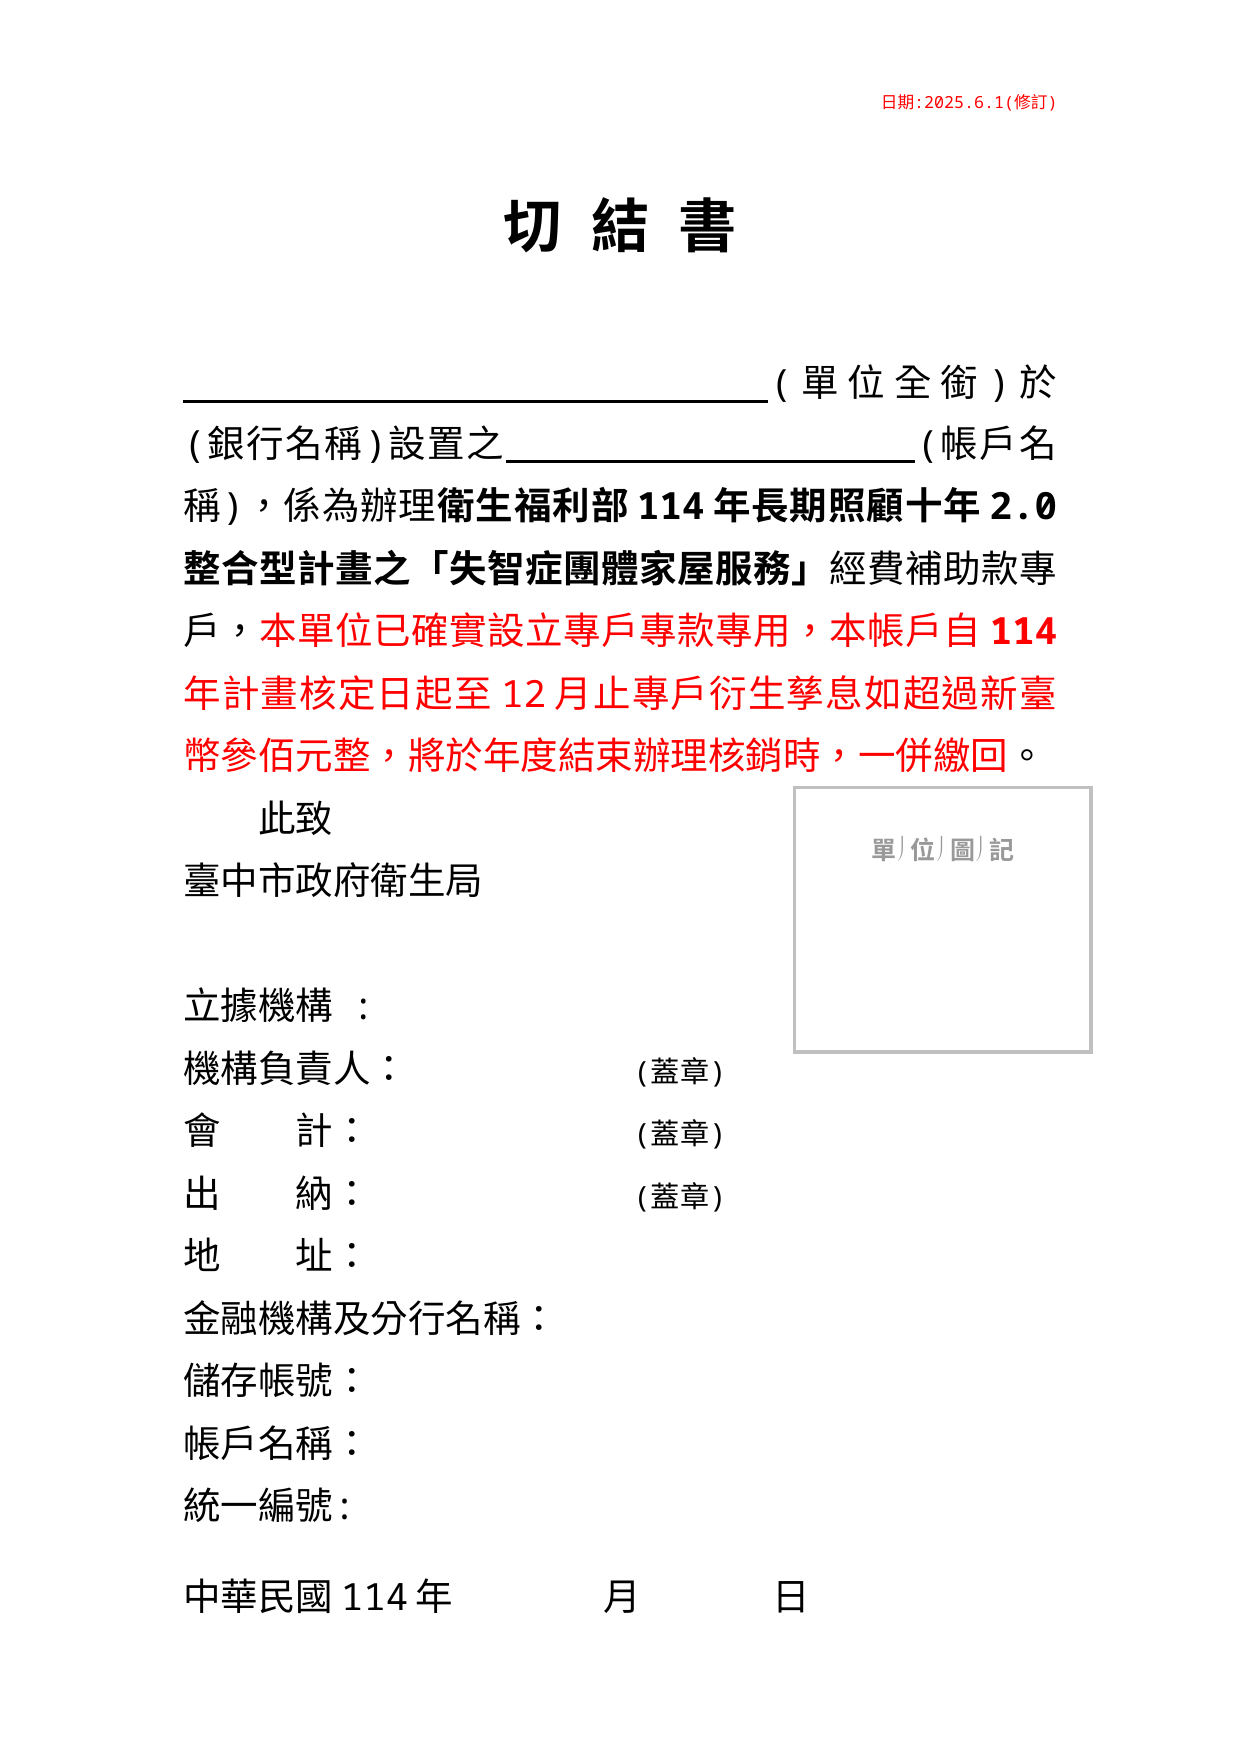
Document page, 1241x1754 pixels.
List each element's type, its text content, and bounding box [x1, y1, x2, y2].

text 機構負責人： (蓋章) [183, 1024, 1057, 1087]
text 帳戶名稱： [183, 1399, 1057, 1462]
text 臺中市政府衛生局 [183, 837, 793, 899]
text 會 計： (蓋章) [183, 1087, 1057, 1149]
text 統一編號: [183, 1462, 1057, 1524]
text 單 位 圖 記 [811, 831, 1074, 867]
text 此致 [183, 774, 1057, 837]
text 出 納： (蓋章) [183, 1149, 1057, 1212]
text 地 址： [183, 1212, 1057, 1274]
text 金融機構及分行名稱： [183, 1274, 1057, 1337]
text 切 結 書 [183, 149, 1057, 274]
text 中華民國114年 月 日 [183, 1572, 1057, 1620]
text (單位全銜)於 (銀行名稱)設置之 (帳戶名稱)，係為辦理衛生福利部114年長期照顧十年2.0整合型計畫之「失智症團體家屋服務」經費補助款專戶，本單位已確實設立專戶專款專用，本帳戶自114年計畫核定日起至12月止專戶衍生孳息如超過新臺幣參佰元整，將於年度結束辦理核銷時，一併繳回。 [183, 337, 1057, 774]
text 立據機構 : [183, 962, 793, 1024]
text 儲存帳號： [183, 1337, 1057, 1399]
text [796, 789, 1089, 1050]
